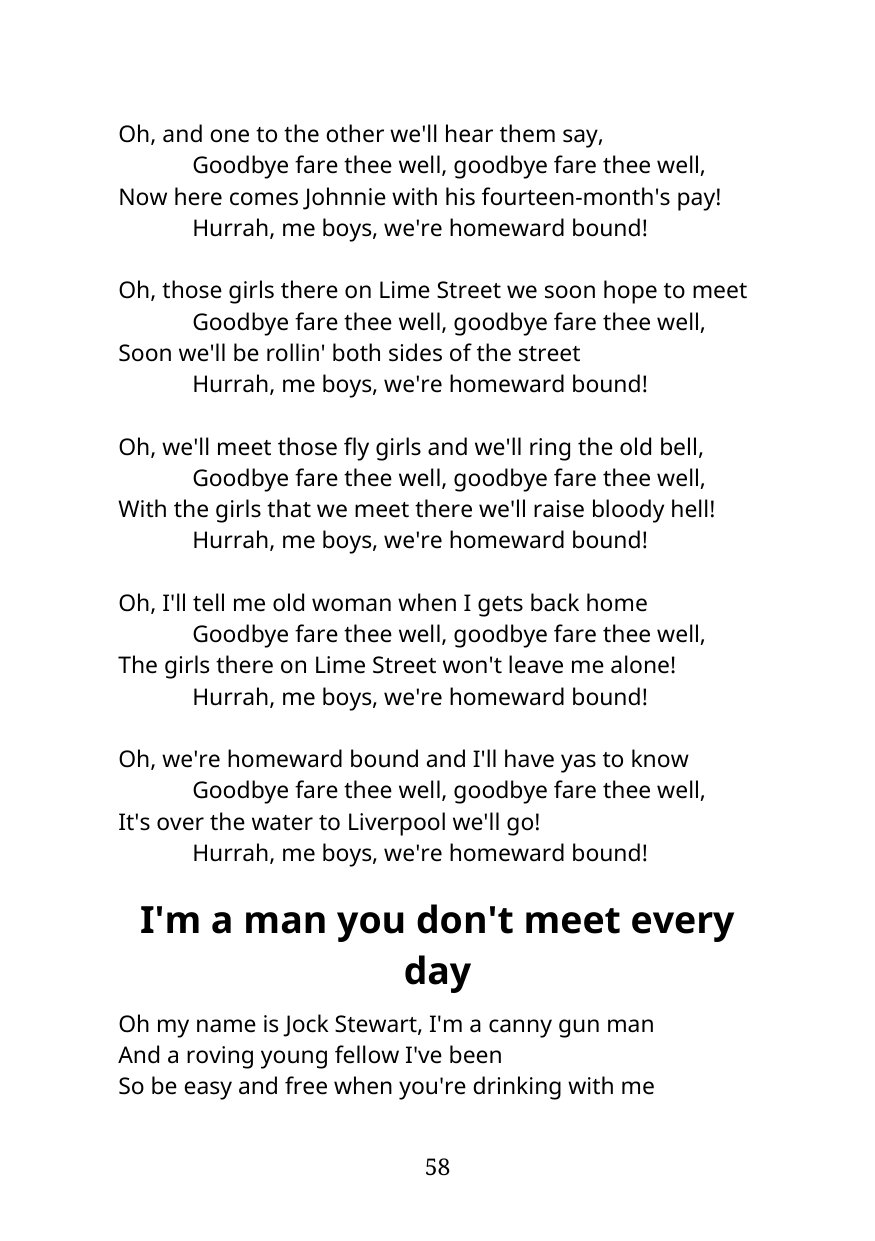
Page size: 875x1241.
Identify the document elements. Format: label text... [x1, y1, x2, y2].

text Soon we'll be rollin' both sides of the street [118, 337, 756, 368]
text Oh, those girls there on Lime Street we soon hope to meet [118, 274, 756, 306]
text With the girls that we meet there we'll raise bloody hell! [118, 493, 756, 524]
text Goodbye fare thee well, goodbye fare thee well, [118, 462, 756, 493]
text It's over the water to Liverpool we'll go! [118, 806, 756, 837]
text Oh, I'll tell me old woman when I gets back home [118, 587, 756, 618]
text Oh my name is Jock Stewart, I'm a canny gun man [118, 1008, 756, 1039]
text And a roving young fellow I've been [118, 1039, 756, 1070]
text Hurrah, me boys, we're homeward bound! [118, 837, 756, 868]
text Goodbye fare thee well, goodbye fare thee well, [118, 618, 756, 649]
text Oh, we'll meet those fly girls and we'll ring the old bell, [118, 431, 756, 462]
text Now here comes Johnnie with his fourteen-month's pay! [118, 181, 756, 212]
text Hurrah, me boys, we're homeward bound! [118, 524, 756, 556]
text Goodbye fare thee well, goodbye fare thee well, [118, 774, 756, 806]
text Hurrah, me boys, we're homeward bound! [118, 212, 756, 243]
text Goodbye fare thee well, goodbye fare thee well, [118, 149, 756, 181]
subtitle I'm a man you don't meet every day [118, 893, 756, 995]
text Goodbye fare thee well, goodbye fare thee well, [118, 306, 756, 337]
text The girls there on Lime Street won't leave me alone! [118, 649, 756, 681]
text Oh, and one to the other we'll hear them say, [118, 118, 756, 149]
text So be easy and free when you're drinking with me [118, 1070, 756, 1101]
text Hurrah, me boys, we're homeward bound! [118, 681, 756, 712]
text Oh, we're homeward bound and I'll have yas to know [118, 743, 756, 774]
text Hurrah, me boys, we're homeward bound! [118, 368, 756, 399]
